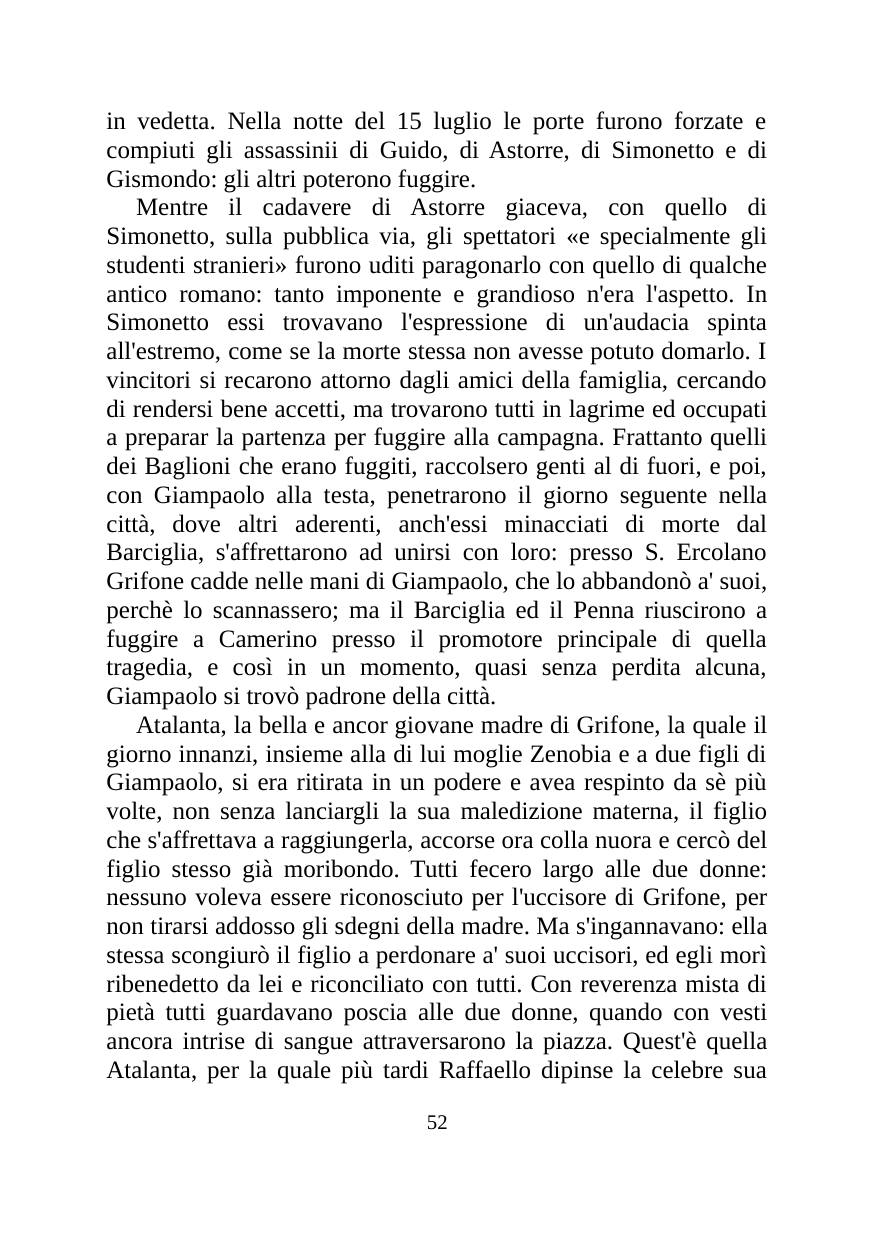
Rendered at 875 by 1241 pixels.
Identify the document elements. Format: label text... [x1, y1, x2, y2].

text Mentre il cadavere di Astorre giaceva, con quello di Simonetto, sulla pubblica via, gli spettatori «e specialmente gli studenti stranieri» furono uditi paragonarlo con quello di qualche antico romano: tanto imponente e grandioso n'era l'aspetto. In Simonetto essi trovavano l'espressione di un'audacia spinta all'estremo, come se la morte stessa non avesse potuto domarlo. I vincitori si recarono attorno dagli amici della famiglia, cercando di rendersi bene accetti, ma trovarono tutti in lagrime ed occupati a preparar la partenza per fuggire alla campagna. Frattanto quelli dei Baglioni che erano fuggiti, raccolsero genti al di fuori, e poi, con Giampaolo alla testa, penetrarono il giorno seguente nella città, dove altri aderenti, anch'essi minacciati di morte dal Barciglia, s'affrettarono ad unirsi con loro: presso S. Ercolano Grifone cadde nelle mani di Giampaolo, che lo abbandonò a' suoi, perchè lo scannassero; ma il Barciglia ed il Penna riuscirono a fuggire a Camerino presso il promotore principale di quella tragedia, e così in un momento, quasi senza perdita alcuna, Giampaolo si trovò padrone della città. [106, 192, 768, 710]
text in vedetta. Nella notte del 15 luglio le porte furono forzate e compiuti gli assassinii di Guido, di Astorre, di Simonetto e di Gismondo: gli altri poterono fuggire. [106, 106, 768, 192]
text Atalanta, la bella e ancor giovane madre di Grifone, la quale il giorno innanzi, insieme alla di lui moglie Zenobia e a due figli di Giampaolo, si era ritirata in un podere e avea respinto da sè più volte, non senza lanciargli la sua maledizione materna, il figlio che s'affrettava a raggiungerla, accorse ora colla nuora e cercò del figlio stesso già moribondo. Tutti fecero largo alle due donne: nessuno voleva essere riconosciuto per l'uccisore di Grifone, per non tirarsi addosso gli sdegni della madre. Ma s'ingannavano: ella stessa scongiurò il figlio a perdonare a' suoi uccisori, ed egli morì ribenedetto da lei e riconciliato con tutti. Con reverenza mista di pietà tutti guardavano poscia alle due donne, quando con vesti ancora intrise di sangue attraversarono la piazza. Quest'è quella Atalanta, per la quale più tardi Raffaello dipinse la celebre sua [106, 710, 768, 1084]
